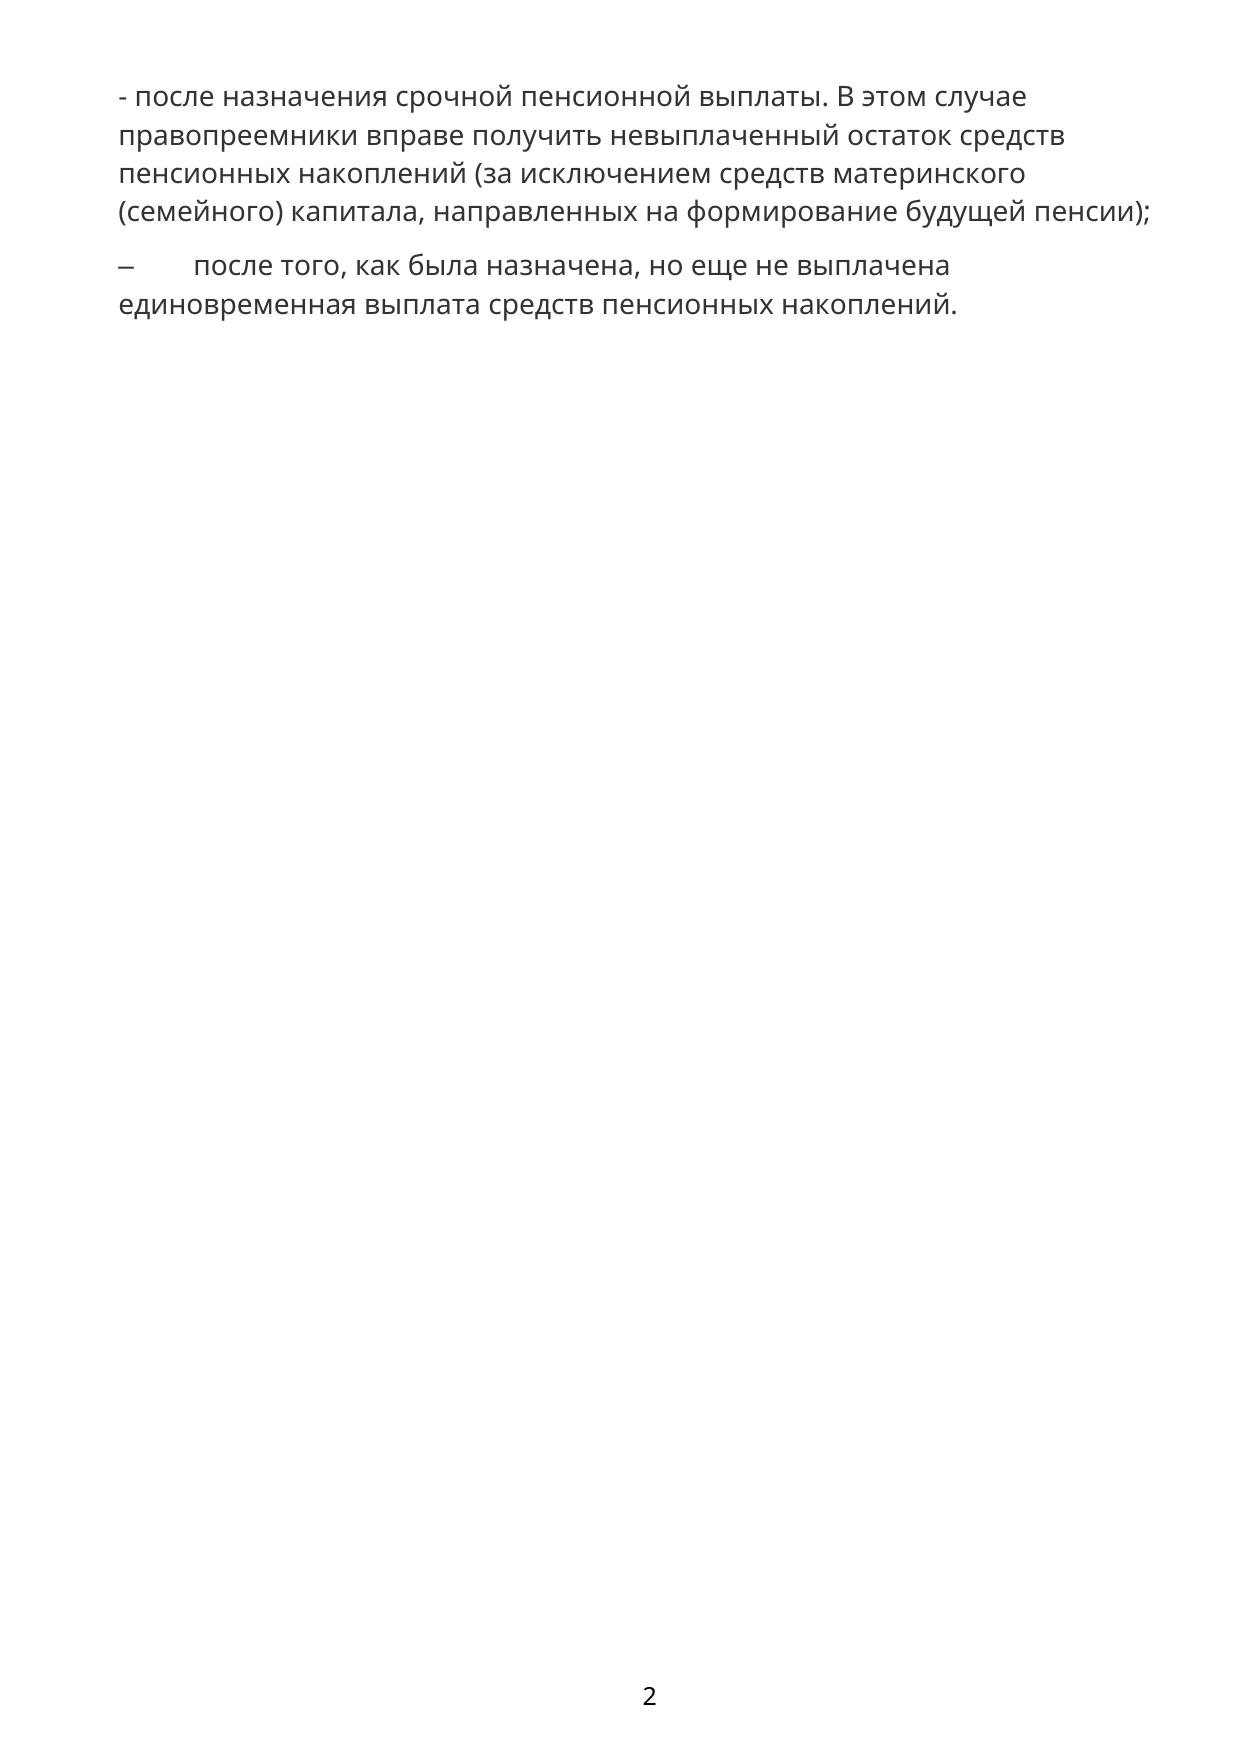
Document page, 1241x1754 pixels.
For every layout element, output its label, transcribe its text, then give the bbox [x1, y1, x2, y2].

text - после назначения срочной пенсионной выплаты. В этом случае правопреемники вправе получить невыплаченный остаток средств пенсионных накоплений (за исключением средств материнского (семейного) капитала, направленных на формирование будущей пенсии); [118, 77, 1181, 230]
list после того, как была назначена, но еще не выплачена единовременная выплата средств пенсионных накоплений. [118, 246, 1181, 322]
